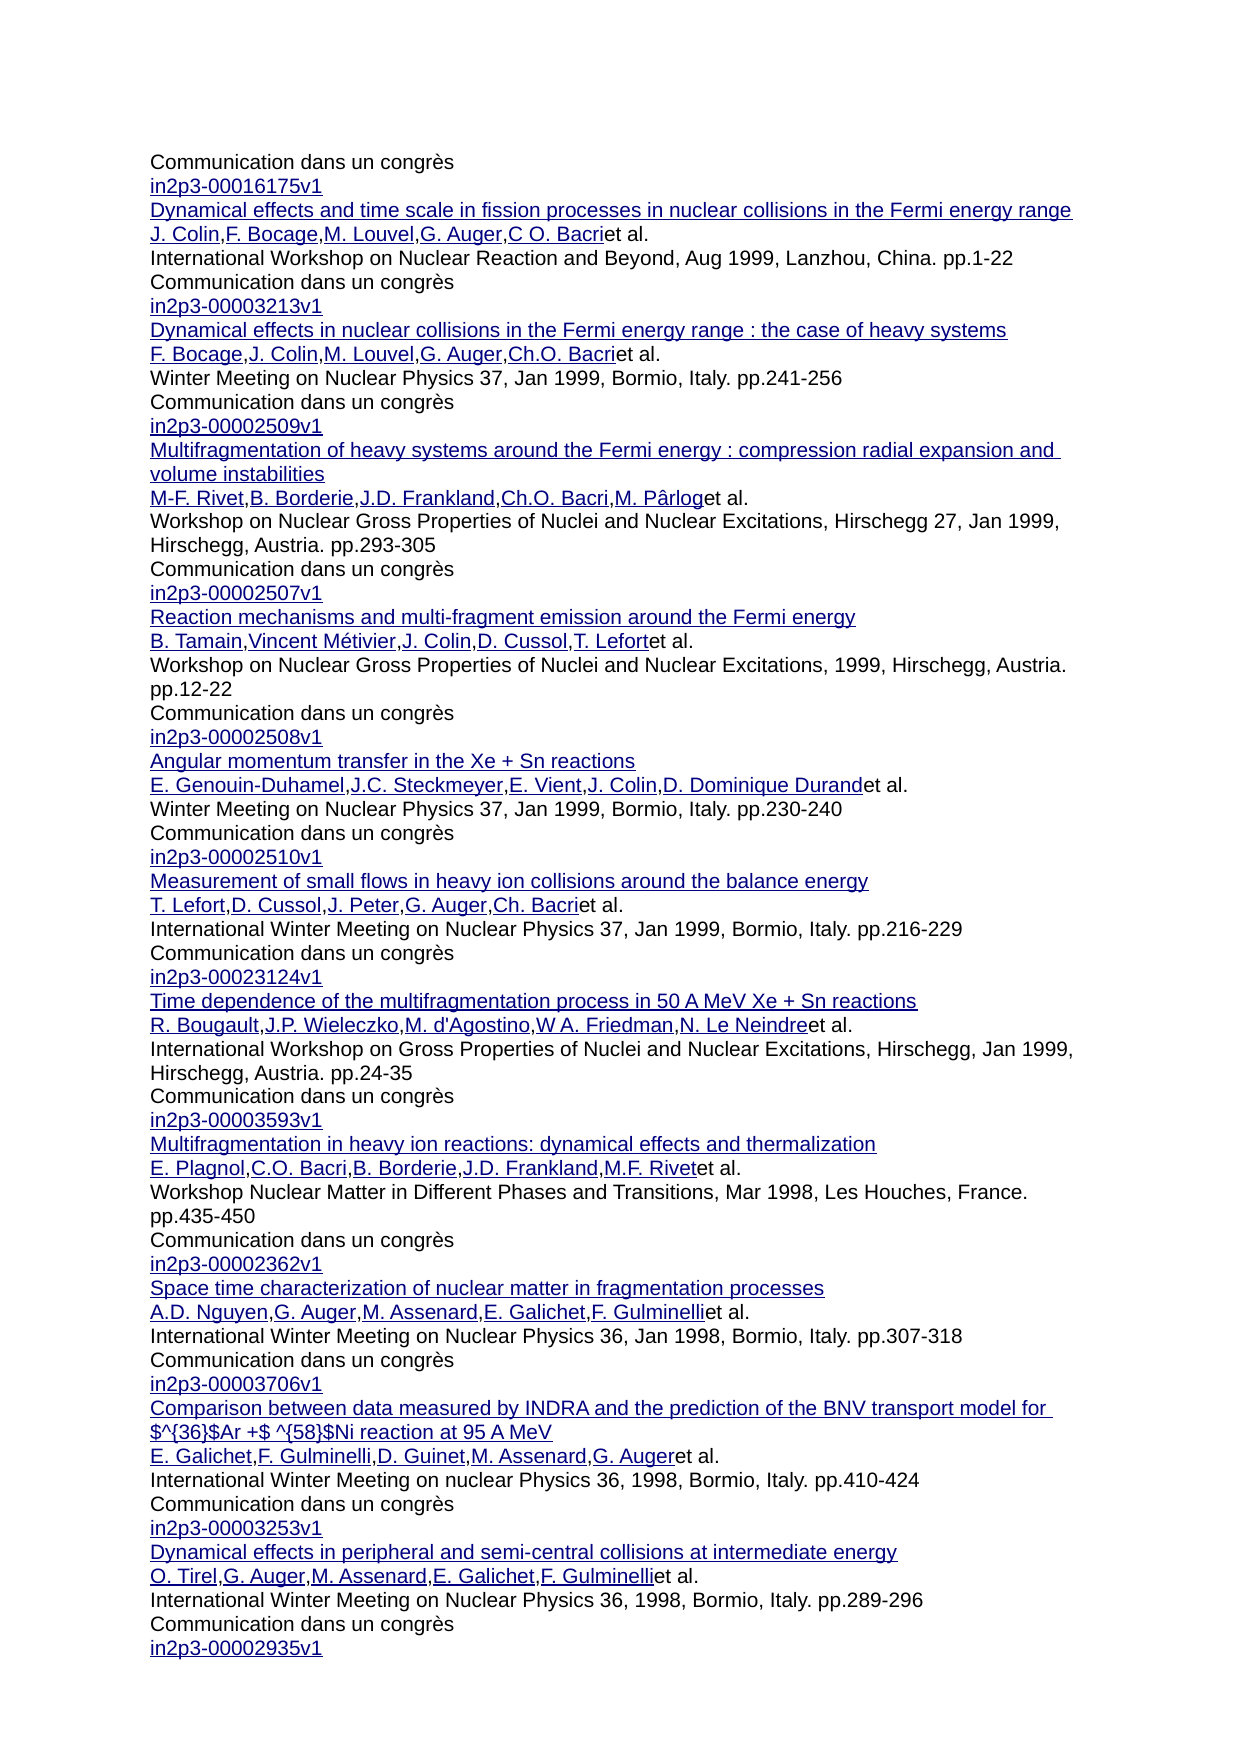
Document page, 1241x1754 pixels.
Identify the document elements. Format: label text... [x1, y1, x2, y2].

table_cell Time dependence of the multifragmentation process in 50 A MeV Xe + Sn reactions R. Bougault,J.P. Wieleczko,M. d'Agostino,W A. Friedman,N. Le Neindreet al. International Workshop on Gross Properties of Nuclei and Nuclear Excitations, Hirschegg, Jan 1999, Hirschegg, Austria. pp.24-35 Communication dans un congrès in2p3-00003593v1 [150, 989, 1090, 1132]
table_cell Multifragmentation of heavy systems around the Fermi energy : compression radial expansion and volume instabilities M-F. Rivet,B. Borderie,J.D. Frankland,Ch.O. Bacri,M. Pârloget al. Workshop on Nuclear Gross Properties of Nuclei and Nuclear Excitations, Hirschegg 27, Jan 1999, Hirschegg, Austria. pp.293-305 Communication dans un congrès in2p3-00002507v1 [150, 438, 1090, 605]
table_cell Space time characterization of nuclear matter in fragmentation processes A.D. Nguyen,G. Auger,M. Assenard,E. Galichet,F. Gulminelliet al. International Winter Meeting on Nuclear Physics 36, Jan 1998, Bormio, Italy. pp.307-318 Communication dans un congrès in2p3-00003706v1 [150, 1276, 1090, 1396]
table_cell Dynamical effects and time scale in fission processes in nuclear collisions in the Fermi energy range J. Colin,F. Bocage,M. Louvel,G. Auger,C O. Bacriet al. International Workshop on Nuclear Reaction and Beyond, Aug 1999, Lanzhou, China. pp.1-22 Communication dans un congrès in2p3-00003213v1 [150, 198, 1090, 318]
table_cell Multifragmentation in heavy ion reactions: dynamical effects and thermalization E. Plagnol,C.O. Bacri,B. Borderie,J.D. Frankland,M.F. Rivetet al. Workshop Nuclear Matter in Different Phases and Transitions, Mar 1998, Les Houches, France. pp.435-450 Communication dans un congrès in2p3-00002362v1 [150, 1132, 1090, 1276]
table_cell Dynamical effects in peripheral and semi-central collisions at intermediate energy O. Tirel,G. Auger,M. Assenard,E. Galichet,F. Gulminelliet al. International Winter Meeting on Nuclear Physics 36, 1998, Bormio, Italy. pp.289-296 Communication dans un congrès in2p3-00002935v1 [150, 1540, 1090, 1659]
table_cell Reaction mechanisms and multi-fragment emission around the Fermi energy B. Tamain,Vincent Métivier,J. Colin,D. Cussol,T. Lefortet al. Workshop on Nuclear Gross Properties of Nuclei and Nuclear Excitations, 1999, Hirschegg, Austria. pp.12-22 Communication dans un congrès in2p3-00002508v1 [150, 605, 1090, 749]
table_cell Comparison between data measured by INDRA and the prediction of the BNV transport model for $^{36}$Ar +$ ^{58}$Ni reaction at 95 A MeV E. Galichet,F. Gulminelli,D. Guinet,M. Assenard,G. Augeret al. International Winter Meeting on nuclear Physics 36, 1998, Bormio, Italy. pp.410-424 Communication dans un congrès in2p3-00003253v1 [150, 1396, 1090, 1539]
table_cell Angular momentum transfer in the Xe + Sn reactions E. Genouin-Duhamel,J.C. Steckmeyer,E. Vient,J. Colin,D. Dominique Durandet al. Winter Meeting on Nuclear Physics 37, Jan 1999, Bormio, Italy. pp.230-240 Communication dans un congrès in2p3-00002510v1 [150, 749, 1090, 869]
table_cell Dynamical effects in nuclear collisions in the Fermi energy range : the case of heavy systems F. Bocage,J. Colin,M. Louvel,G. Auger,Ch.O. Bacriet al. Winter Meeting on Nuclear Physics 37, Jan 1999, Bormio, Italy. pp.241-256 Communication dans un congrès in2p3-00002509v1 [150, 318, 1090, 437]
table_cell Measurement of small flows in heavy ion collisions around the balance energy T. Lefort,D. Cussol,J. Peter,G. Auger,Ch. Bacriet al. International Winter Meeting on Nuclear Physics 37, Jan 1999, Bormio, Italy. pp.216-229 Communication dans un congrès in2p3-00023124v1 [150, 869, 1090, 988]
table_cell Communication dans un congrès in2p3-00016175v1 [150, 150, 1090, 198]
